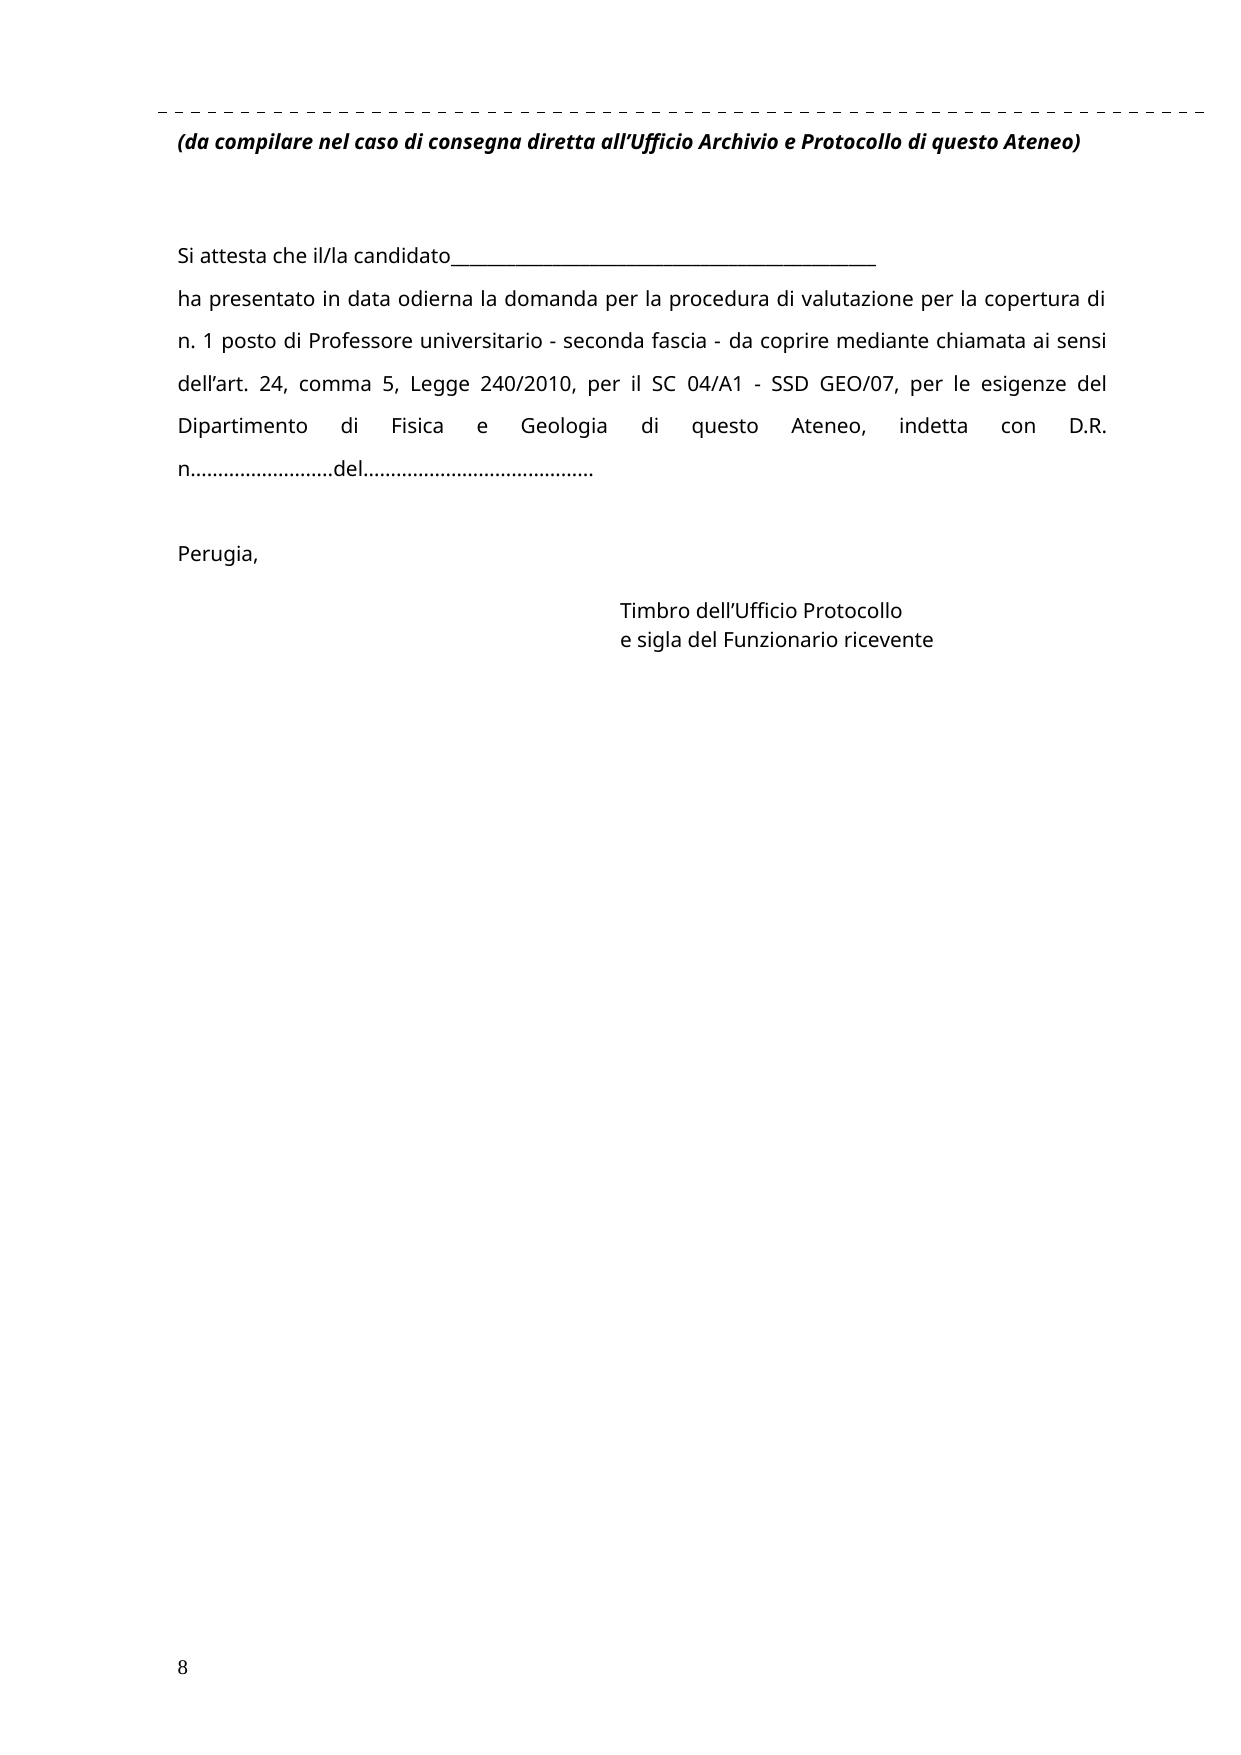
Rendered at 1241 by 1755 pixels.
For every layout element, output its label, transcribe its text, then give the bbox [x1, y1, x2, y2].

text ha presentato in data odierna la domanda per la procedura di valutazione per la copertura di n. 1 posto di Professore universitario - seconda fascia - da coprire mediante chiamata ai sensi dell’art. 24, comma 5, Legge 240/2010, per il SC 04/A1 - SSD GEO/07, per le esigenze del Dipartimento di Fisica e Geologia di questo Ateneo, indetta con D.R. n……………………..del…………………………………... [177, 284, 1107, 483]
text Si attesta che il/la candidato______________________________________________ [177, 241, 1107, 270]
text e sigla del Funzionario ricevente [177, 625, 1107, 653]
text Timbro dell’Ufficio Protocollo [177, 596, 1107, 625]
text (da compilare nel caso di consegna diretta all’Ufficio Archivio e Protocollo di questo Ateneo) [177, 127, 1107, 156]
text Perugia, [177, 539, 1107, 568]
